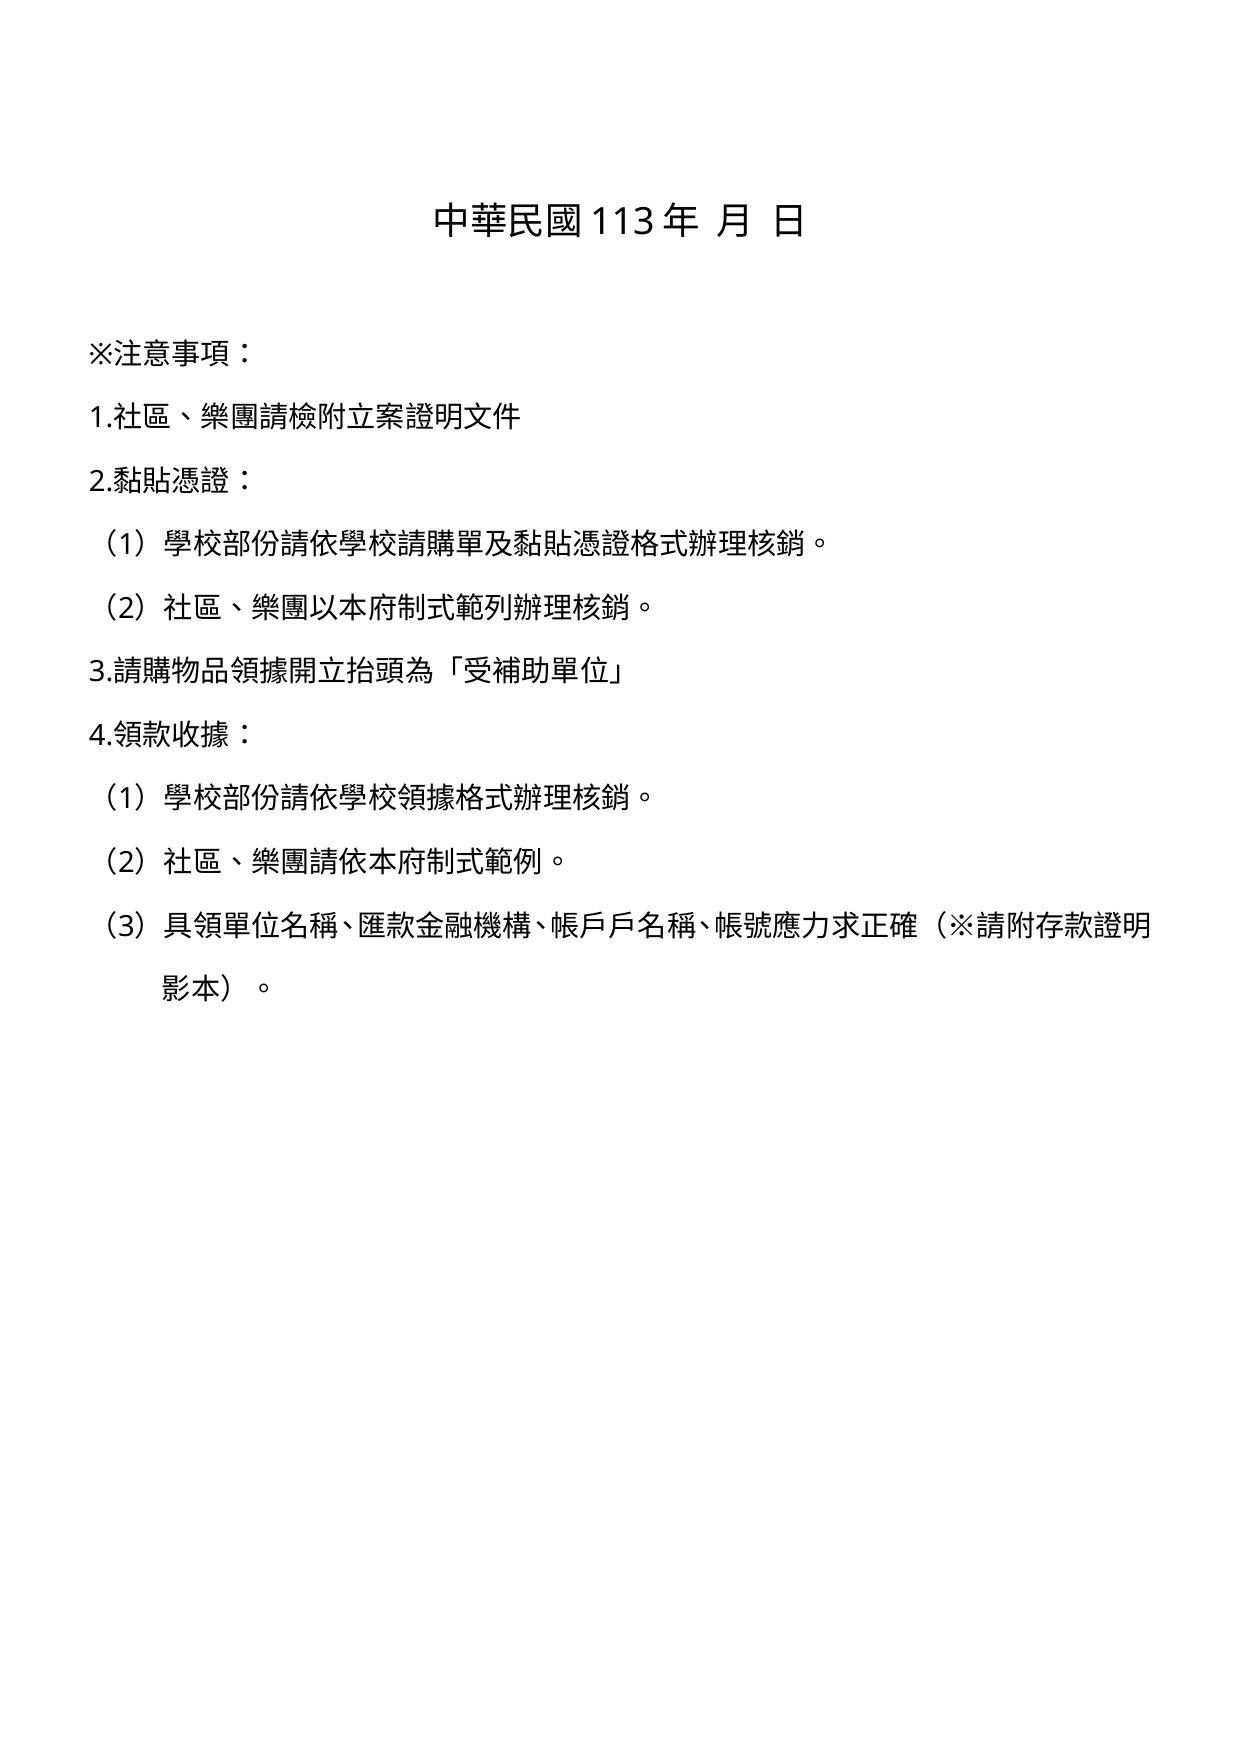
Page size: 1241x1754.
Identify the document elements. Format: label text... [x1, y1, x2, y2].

text ※注意事項： [89, 330, 1152, 373]
text 2.黏貼憑證： [89, 457, 1152, 500]
text 1.社區、樂團請檢附立案證明文件 [89, 394, 1152, 436]
text （1）學校部份請依學校請購單及黏貼憑證格式辦理核銷。 [89, 521, 1152, 563]
text 4.領款收據： [89, 712, 1152, 754]
text （3）具領單位名稱、匯款金融機構、帳戶戶名稱、帳號應力求正確（※請附存款證明影本）。 [89, 902, 1152, 1008]
text （2）社區、樂團以本府制式範列辦理核銷。 [89, 584, 1152, 627]
text 3.請購物品領據開立抬頭為「受補助單位」 [89, 648, 1152, 690]
text （2）社區、樂團請依本府制式範例。 [89, 839, 1152, 881]
text （1）學校部份請依學校領據格式辦理核銷。 [89, 775, 1152, 817]
text 中華民國113年 月 日 [89, 191, 1152, 245]
